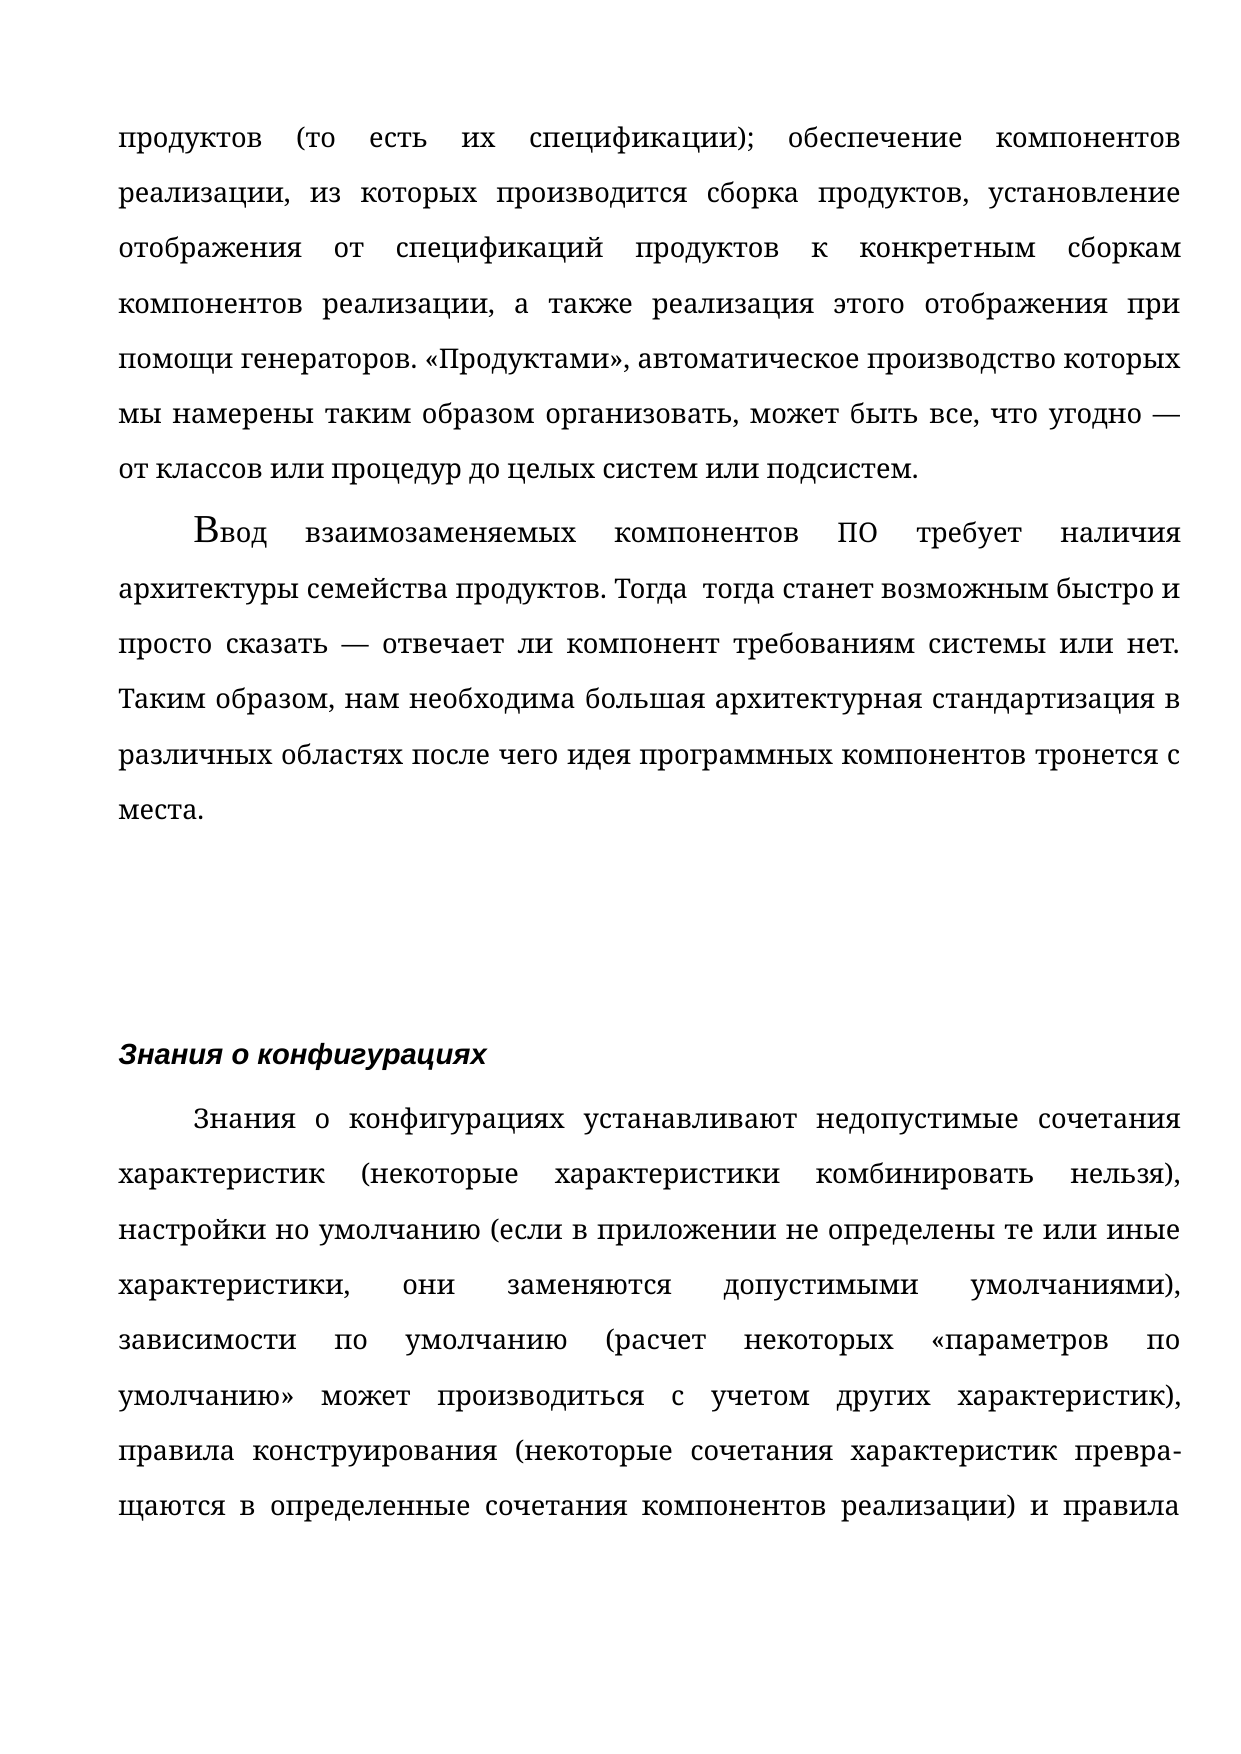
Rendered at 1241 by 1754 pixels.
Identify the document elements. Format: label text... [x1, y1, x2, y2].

subtitle Знания о конфигурациях [118, 1037, 1181, 1070]
text продуктов (то есть их специфика­ции); обеспечение компонентов реализации, из которых производится сборка продуктов, установление отображения от спецификаций продуктов к конкрет­ным сборкам компонентов реализации, а также реализация этого отображения при помощи генераторов. «Продуктами», автоматическое производство которых мы намерены таким образом организовать, может быть все, что угодно — от классов или процедур до целых систем или подсистем. [118, 118, 1181, 487]
text Ввод взаимозаменяемых компонентов ПО требует наличия архитектуры семейства продуктов. Тогда тогда станет возможным быстро и просто сказать — отвечает ли компонент требованиям системы или нет. Таким образом, нам необ­ходима большая архитектурная стандартизация в различных областях после чего идея программных компонентов тронется с места. [118, 505, 1181, 827]
text Зна­ния о конфигурациях устанавливают недопустимые сочетания характеристик (некоторые характеристики комбинировать нельзя), настройки но умолчанию (если в приложении не определены те или иные характеристики, они заменяют­ся допустимыми умолчаниями), зависимости по умолчанию (расчет некоторых «параметров по умолчанию» может производиться с учетом других характери­стик), правила конструирования (некоторые сочетания характеристик превра­щаются в определенные сочетания компонентов реализации) и правила [118, 1099, 1181, 1524]
